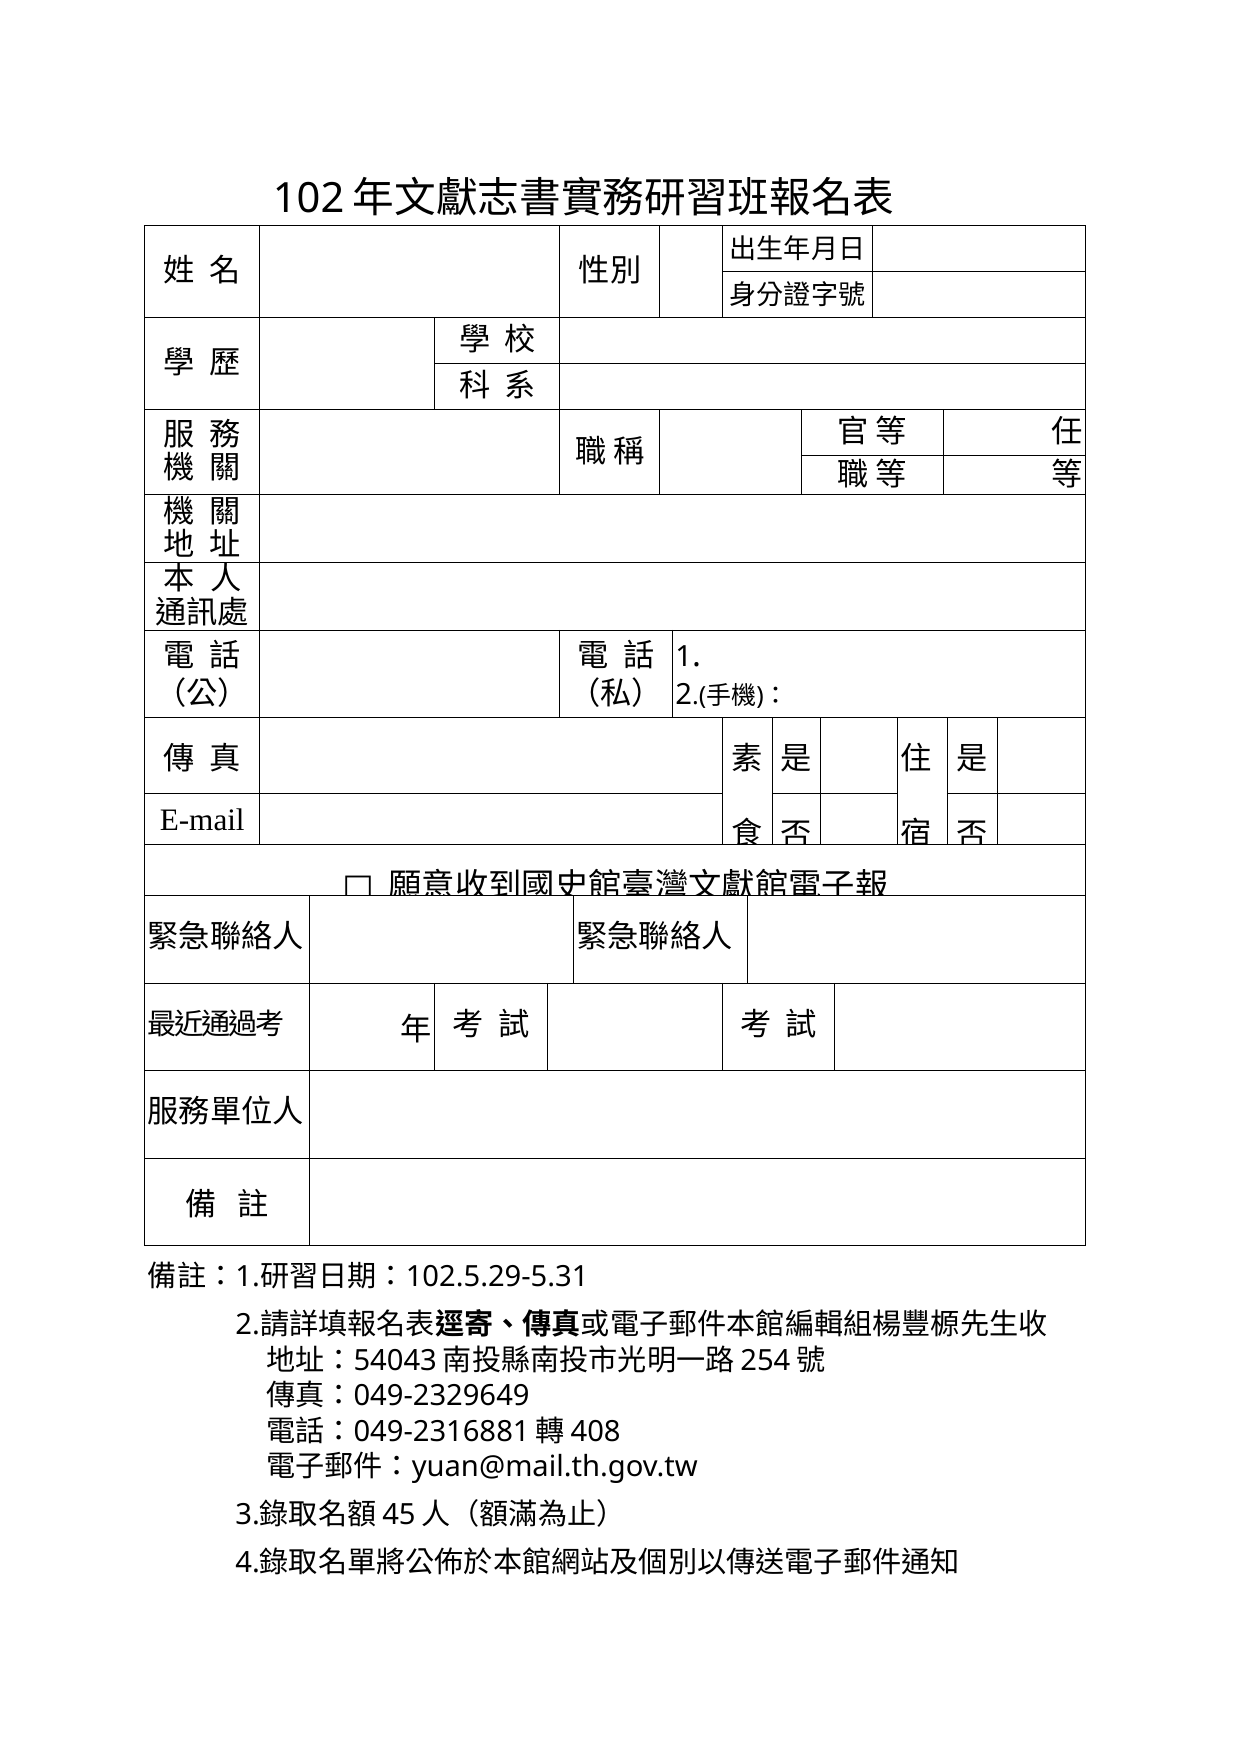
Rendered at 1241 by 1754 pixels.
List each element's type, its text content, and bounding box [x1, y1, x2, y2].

table_cell 等 [944, 456, 1085, 494]
table_cell 電 話 （公） [145, 631, 259, 717]
table_cell 最近通過考試 （公務人員填寫） [145, 984, 309, 1070]
table_cell [260, 631, 559, 717]
table_header [660, 226, 722, 317]
table_cell 身分證字號 [723, 272, 872, 317]
text 3.錄取名額45人（額滿為止） [148, 1496, 1092, 1531]
table_cell E-mail [145, 794, 259, 844]
table_cell [260, 495, 1085, 562]
table_cell 否 [773, 794, 820, 844]
table_cell 是 [948, 718, 997, 793]
table_cell 備 註 [145, 1159, 309, 1245]
table_cell 機 關 地 址 [145, 495, 259, 562]
table_cell [260, 410, 559, 494]
table_cell [310, 1159, 1085, 1245]
text 102年文獻志書實務研習班報名表 [148, 164, 1092, 225]
table_cell 素 食 [723, 718, 772, 844]
table_cell 本 人 通訊處 [145, 563, 259, 630]
table_cell [548, 984, 722, 1070]
table_cell [821, 794, 897, 844]
table_cell 官 等 [802, 410, 943, 455]
table_cell [821, 718, 897, 793]
table_cell [260, 318, 434, 409]
table_cell 是 [773, 718, 820, 793]
table_cell 住宿 [898, 718, 947, 844]
table_cell [835, 984, 1085, 1070]
text 傳真：049-2329649 [148, 1377, 1092, 1413]
table_cell 職 稱 [560, 410, 659, 494]
table_cell [660, 410, 801, 494]
table_cell 否 [948, 794, 997, 844]
table_cell 年 [310, 984, 434, 1070]
text 電話：049-2316881轉408 [148, 1413, 1092, 1448]
table_header [873, 226, 1085, 271]
text 4.錄取名單將公佈於本館網站及個別以傳送電子郵件通知 [148, 1544, 1092, 1579]
table_cell 科 系 [435, 364, 559, 409]
text 備註：1.研習日期：102.5.29-5.31 [148, 1258, 1092, 1294]
table_cell 電 話 （私） [560, 631, 672, 717]
table_cell 學 校 [435, 318, 559, 363]
table_cell 緊急聯絡人 姓 名 [145, 896, 309, 983]
table_cell 1. 2.(手機)： [673, 631, 1085, 717]
table_cell [873, 272, 1085, 317]
text 地址：54043南投縣南投市光明一路254號 [148, 1342, 1092, 1377]
table_cell 服務單位人事 信 箱 [145, 1071, 309, 1158]
table_cell [310, 896, 573, 983]
table_cell [560, 364, 1085, 409]
text 電子郵件：yuan@mail.th.gov.tw [148, 1448, 1092, 1483]
table_cell 學 歷 [145, 318, 259, 409]
table_cell 傳 真 [145, 718, 259, 793]
table_cell 願意收到國史館臺灣文獻館電子報 [145, 845, 1085, 895]
table_cell [998, 718, 1085, 793]
table_header [260, 226, 559, 317]
table_cell [998, 794, 1085, 844]
table_header 性別 [560, 226, 659, 317]
table_header 出生年月日 [723, 226, 872, 271]
table_header 姓 名 [145, 226, 259, 317]
table_cell [748, 896, 1085, 983]
table_cell 服 務 機 關 [145, 410, 259, 494]
table_cell 職 等 [802, 456, 943, 494]
table_cell 任 [944, 410, 1085, 455]
table_cell [260, 794, 722, 844]
table_cell [310, 1071, 1085, 1158]
table_cell 考 試 類 別 [723, 984, 834, 1070]
table_cell 考 試 等 級 [435, 984, 547, 1070]
table_cell [560, 318, 1085, 363]
table_cell 緊急聯絡人 電 話 [574, 896, 747, 983]
table_cell [260, 718, 722, 793]
text 2.請詳填報名表逕寄、傳真或電子郵件本館編輯組楊豐榞先生收 [148, 1306, 1092, 1342]
table_cell [260, 563, 1085, 630]
